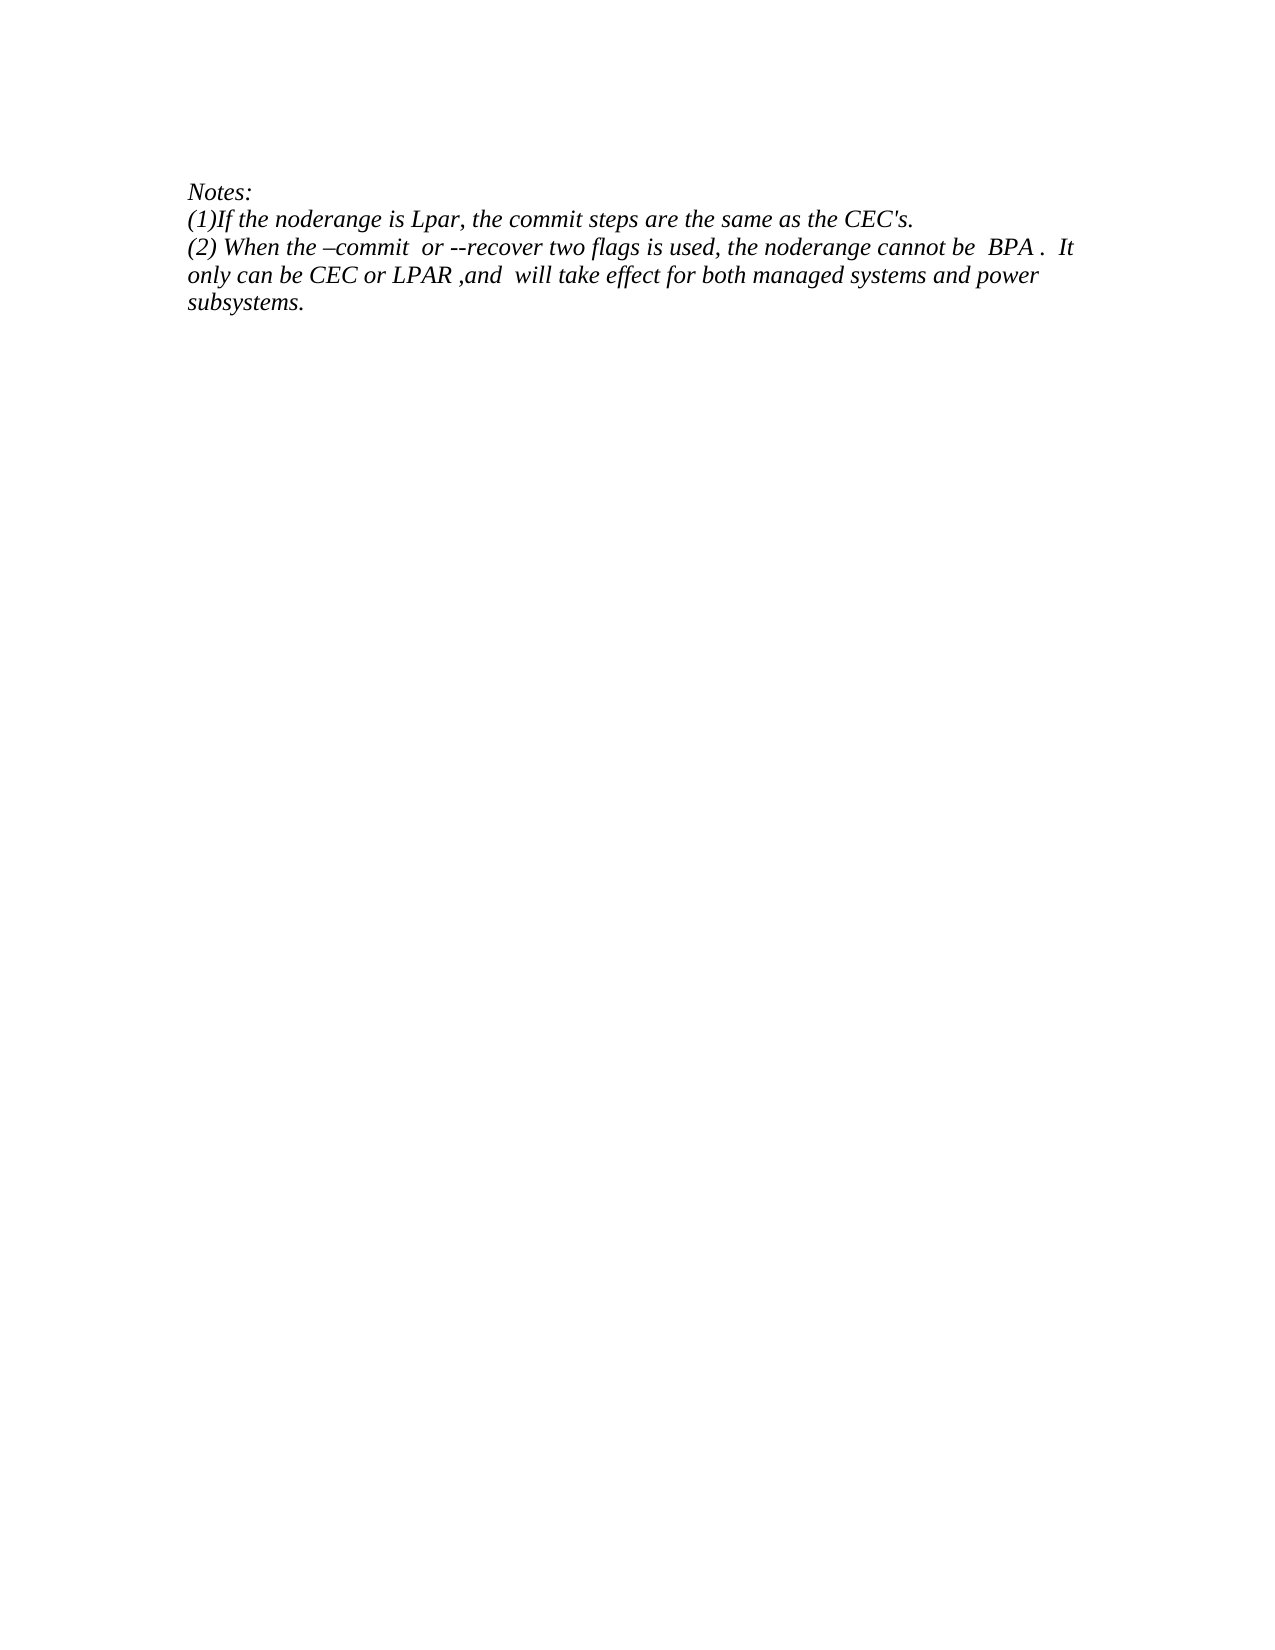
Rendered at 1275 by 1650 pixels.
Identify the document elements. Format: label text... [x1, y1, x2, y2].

text (2) When the –commit or --recover two flags is used, the noderange cannot be BPA . It only can be CEC or LPAR ,and will take effect for both managed systems and power subsystems. [187, 233, 1087, 316]
text Notes: [187, 178, 1087, 205]
text (1)If the noderange is Lpar, the commit steps are the same as the CEC's. [187, 205, 1087, 233]
